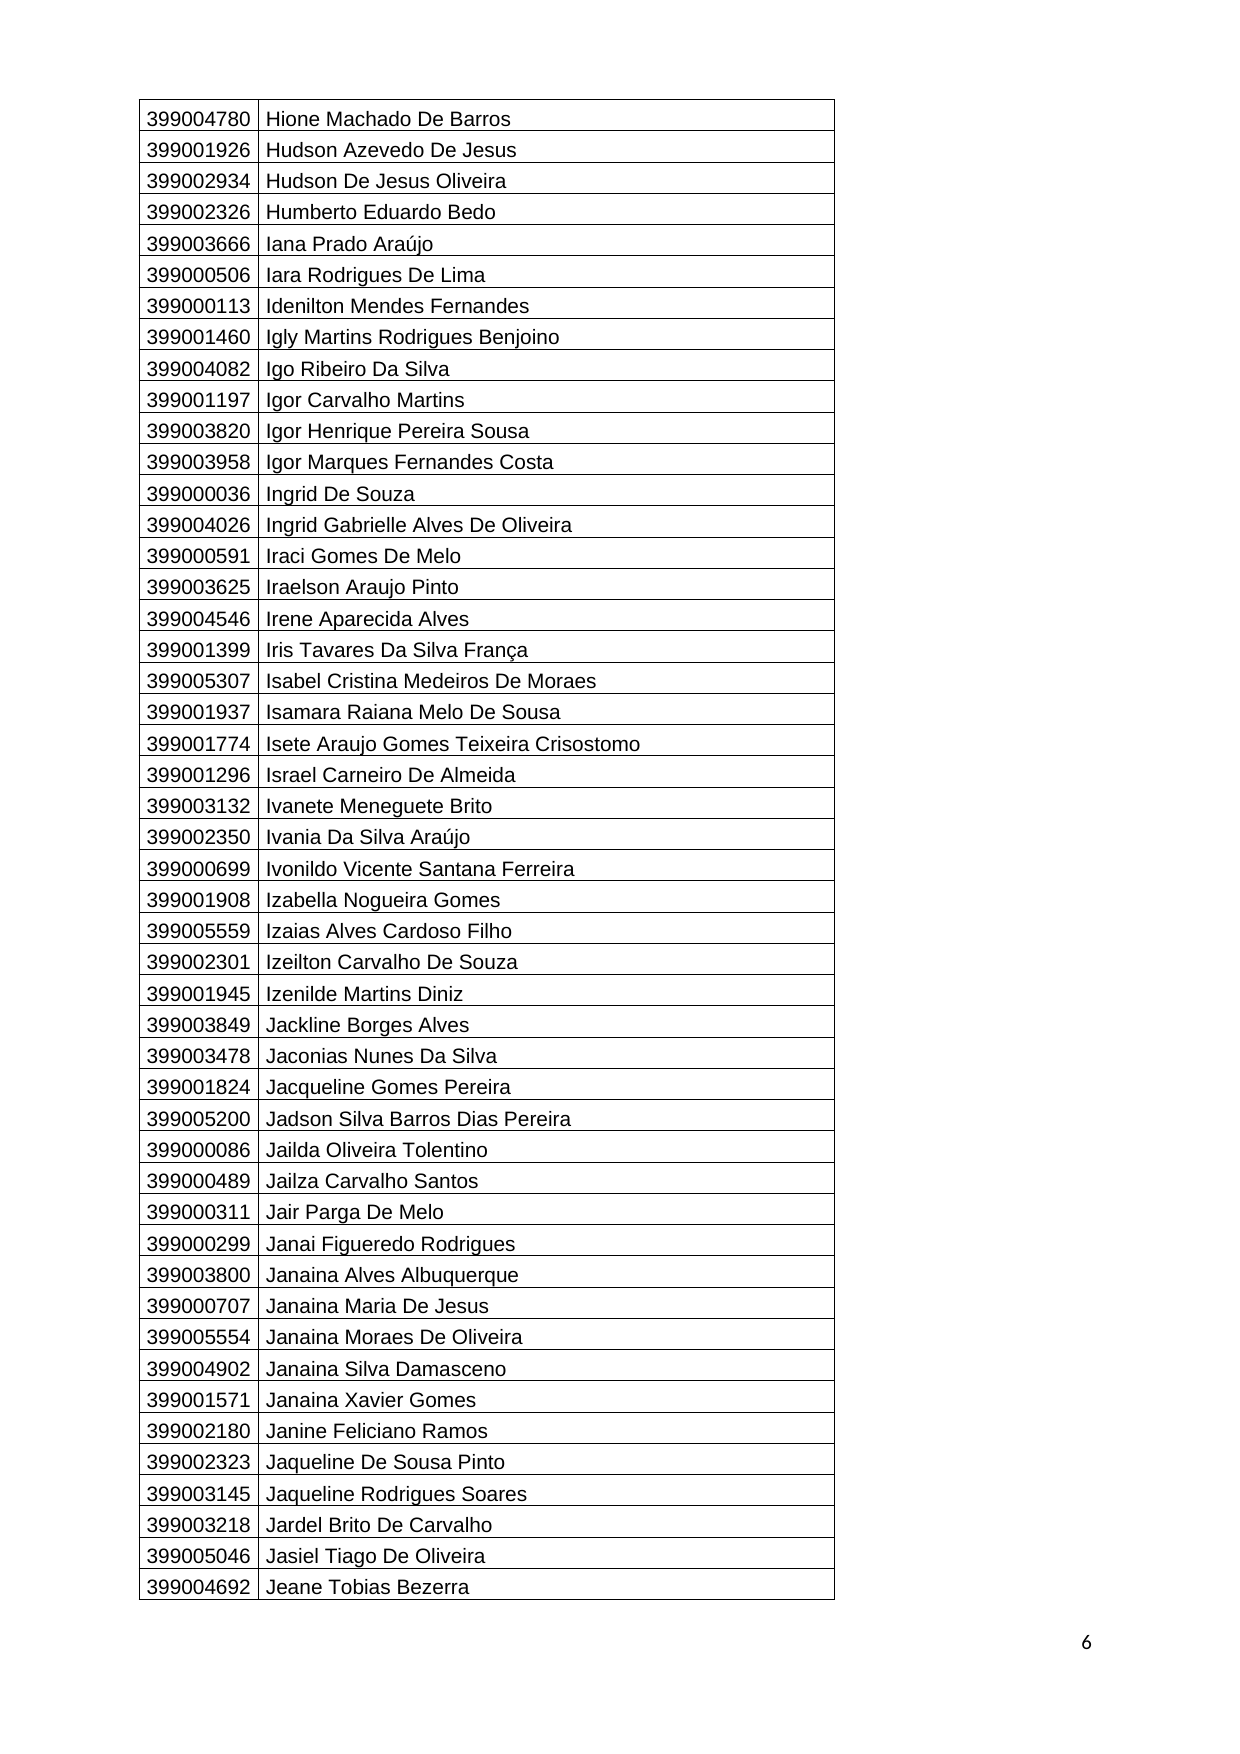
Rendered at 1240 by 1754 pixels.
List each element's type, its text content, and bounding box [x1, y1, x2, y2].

table_cell 399001399 [140, 631, 258, 662]
table_cell Janaina Silva Damasceno [259, 1350, 834, 1380]
table_cell Jair Parga De Melo [259, 1194, 834, 1224]
table_cell 399003666 [140, 225, 258, 255]
table_cell 399003958 [140, 444, 258, 474]
table_cell 399001926 [140, 131, 258, 162]
table_cell 399000036 [140, 475, 258, 505]
table_cell Ivanete Meneguete Brito [259, 788, 834, 818]
table_cell Isamara Raiana Melo De Sousa [259, 694, 834, 724]
table_cell 399000699 [140, 850, 258, 880]
table_cell 399004026 [140, 506, 258, 537]
table_cell 399003145 [140, 1475, 258, 1505]
table_cell Jadson Silva Barros Dias Pereira [259, 1100, 834, 1130]
table_cell Janine Feliciano Ramos [259, 1413, 834, 1443]
table_cell Israel Carneiro De Almeida [259, 756, 834, 787]
table_cell Igor Marques Fernandes Costa [259, 444, 834, 474]
table_cell Ivonildo Vicente Santana Ferreira [259, 850, 834, 880]
table_cell 399001460 [140, 319, 258, 349]
table_cell 399000591 [140, 538, 258, 568]
table_cell 399001571 [140, 1381, 258, 1412]
table_cell 399005559 [140, 913, 258, 943]
table_cell Janaina Xavier Gomes [259, 1381, 834, 1412]
table_cell 399001945 [140, 975, 258, 1005]
table_cell 399000707 [140, 1288, 258, 1318]
table_cell Janaina Moraes De Oliveira [259, 1319, 834, 1349]
table_cell Humberto Eduardo Bedo [259, 194, 834, 224]
table_cell 399003218 [140, 1506, 258, 1537]
table_cell 399000113 [140, 288, 258, 318]
table_cell 399005046 [140, 1538, 258, 1568]
table_cell Hudson De Jesus Oliveira [259, 163, 834, 193]
table_cell Igor Henrique Pereira Sousa [259, 413, 834, 443]
table_cell 399000506 [140, 256, 258, 287]
table_cell Ingrid De Souza [259, 475, 834, 505]
table_cell 399004082 [140, 350, 258, 380]
table_cell 399002326 [140, 194, 258, 224]
table_cell 399003820 [140, 413, 258, 443]
table_cell 399003478 [140, 1038, 258, 1068]
table_cell 399000489 [140, 1163, 258, 1193]
table_cell Izabella Nogueira Gomes [259, 881, 834, 912]
table_cell Janaina Maria De Jesus [259, 1288, 834, 1318]
table_cell 399000086 [140, 1131, 258, 1162]
table_cell 399001937 [140, 694, 258, 724]
table_cell 399003800 [140, 1256, 258, 1287]
table_cell Izaias Alves Cardoso Filho [259, 913, 834, 943]
table_cell Iraelson Araujo Pinto [259, 569, 834, 599]
table_cell Isete Araujo Gomes Teixeira Crisostomo [259, 725, 834, 755]
table_cell Idenilton Mendes Fernandes [259, 288, 834, 318]
table_cell Irene Aparecida Alves [259, 600, 834, 630]
table_cell Isabel Cristina Medeiros De Moraes [259, 663, 834, 693]
table_cell 399002934 [140, 163, 258, 193]
table_cell 399002301 [140, 944, 258, 974]
table_cell 399003625 [140, 569, 258, 599]
table_cell Iana Prado Araújo [259, 225, 834, 255]
table_cell Ingrid Gabrielle Alves De Oliveira [259, 506, 834, 537]
table_cell 399005554 [140, 1319, 258, 1349]
table_cell Jaqueline De Sousa Pinto [259, 1444, 834, 1474]
table_cell 399001774 [140, 725, 258, 755]
table_cell Hudson Azevedo De Jesus [259, 131, 834, 162]
table_cell Hione Machado De Barros [259, 100, 834, 130]
table_cell Jeane Tobias Bezerra [259, 1569, 834, 1599]
table_cell Igor Carvalho Martins [259, 381, 834, 412]
table_cell 399003849 [140, 1006, 258, 1037]
table_cell Jackline Borges Alves [259, 1006, 834, 1037]
table_cell 399001908 [140, 881, 258, 912]
table_cell Jaqueline Rodrigues Soares [259, 1475, 834, 1505]
table_cell Iara Rodrigues De Lima [259, 256, 834, 287]
table_cell Janai Figueredo Rodrigues [259, 1225, 834, 1255]
table_cell Iraci Gomes De Melo [259, 538, 834, 568]
table_cell Izeilton Carvalho De Souza [259, 944, 834, 974]
table_cell Jacqueline Gomes Pereira [259, 1069, 834, 1099]
table_cell 399002323 [140, 1444, 258, 1474]
table_cell 399001824 [140, 1069, 258, 1099]
table_cell Jardel Brito De Carvalho [259, 1506, 834, 1537]
table_cell 399000311 [140, 1194, 258, 1224]
table_cell 399004692 [140, 1569, 258, 1599]
table_cell 399004780 [140, 100, 258, 130]
table_cell Jailza Carvalho Santos [259, 1163, 834, 1193]
table_cell 399005200 [140, 1100, 258, 1130]
table_cell 399002180 [140, 1413, 258, 1443]
table_cell Jaconias Nunes Da Silva [259, 1038, 834, 1068]
table_cell 399003132 [140, 788, 258, 818]
table_cell Janaina Alves Albuquerque [259, 1256, 834, 1287]
table_cell Izenilde Martins Diniz [259, 975, 834, 1005]
table_cell 399004902 [140, 1350, 258, 1380]
table_cell Jasiel Tiago De Oliveira [259, 1538, 834, 1568]
table_cell 399002350 [140, 819, 258, 849]
table_cell 399004546 [140, 600, 258, 630]
table_cell 399000299 [140, 1225, 258, 1255]
table_cell 399005307 [140, 663, 258, 693]
table_cell Igo Ribeiro Da Silva [259, 350, 834, 380]
table_cell Igly Martins Rodrigues Benjoino [259, 319, 834, 349]
table_cell 399001296 [140, 756, 258, 787]
table_cell Ivania Da Silva Araújo [259, 819, 834, 849]
table_cell Iris Tavares Da Silva França [259, 631, 834, 662]
table_cell Jailda Oliveira Tolentino [259, 1131, 834, 1162]
table_cell 399001197 [140, 381, 258, 412]
